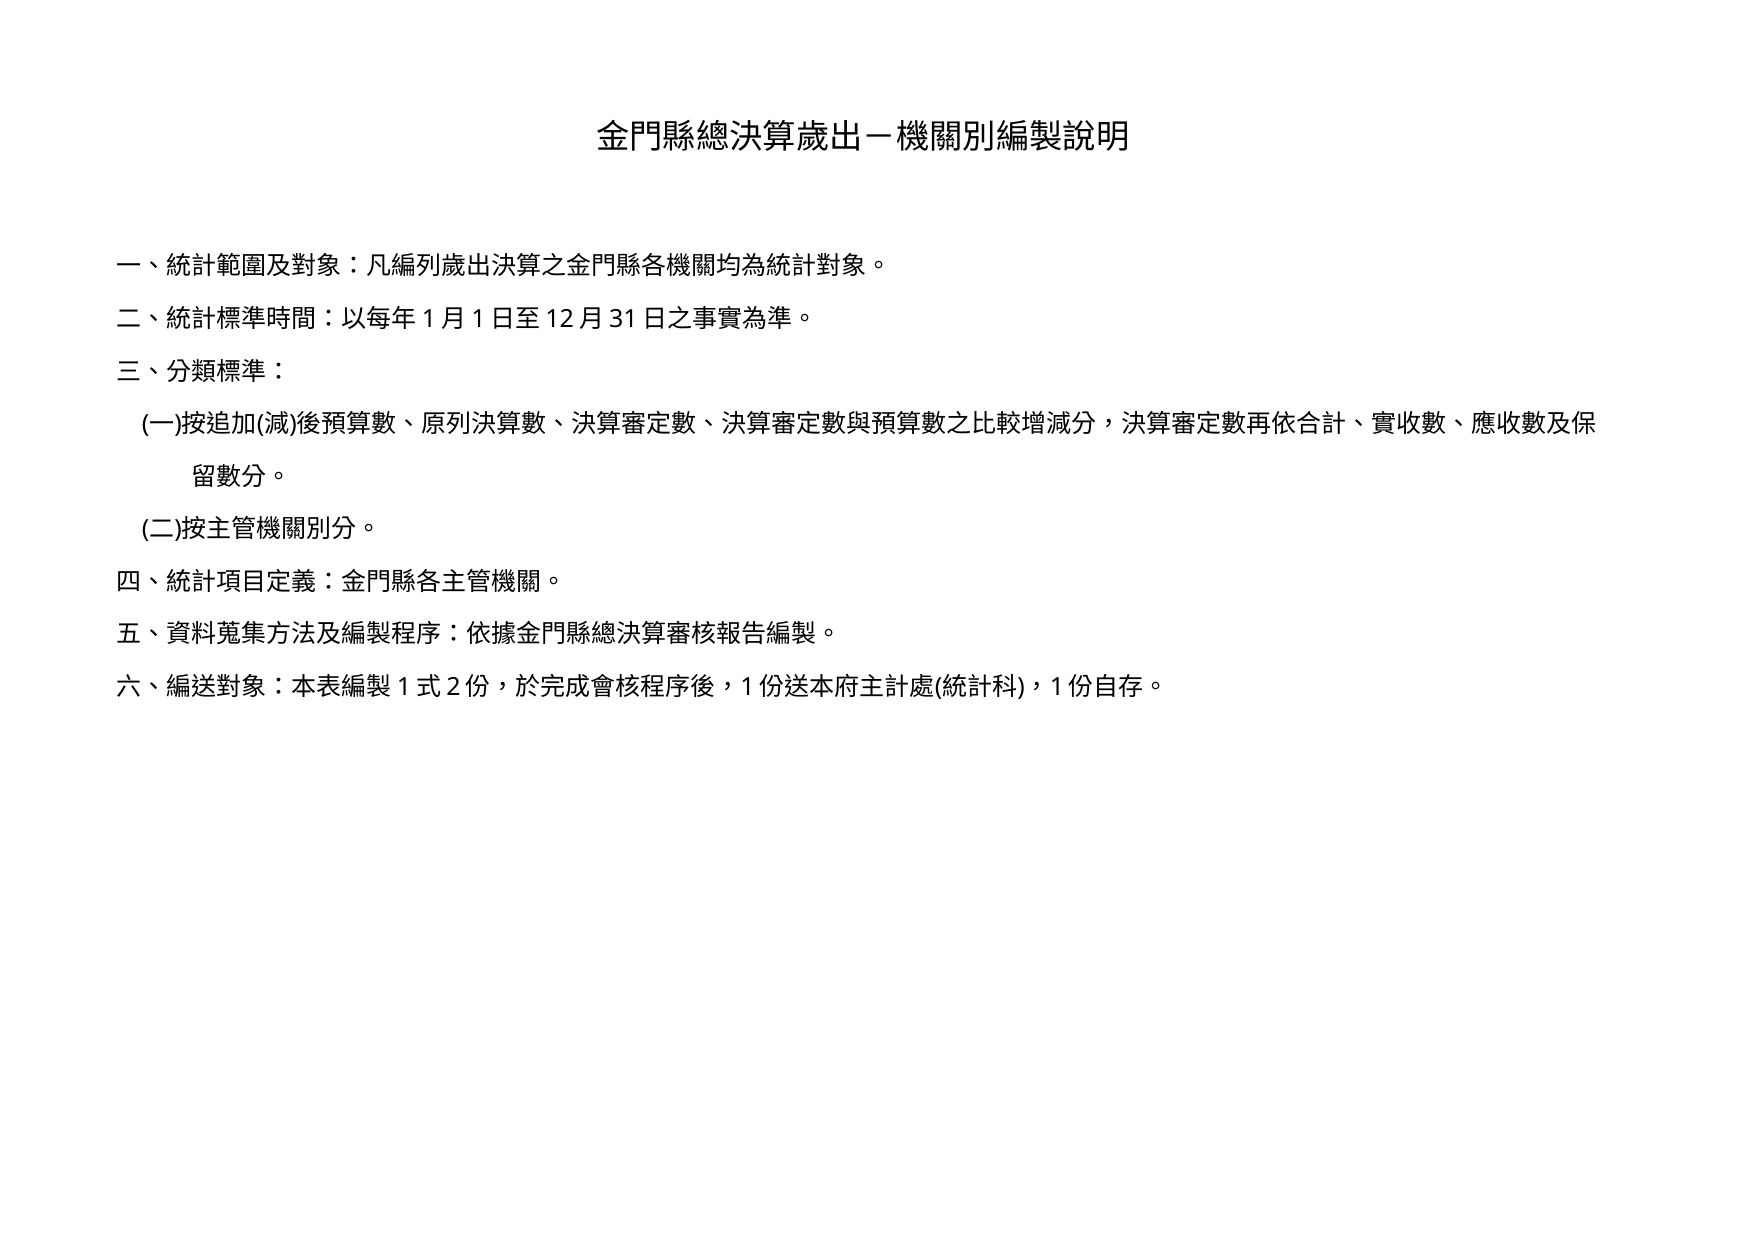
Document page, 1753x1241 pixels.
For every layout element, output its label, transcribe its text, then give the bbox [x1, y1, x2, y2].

text 五、資料蒐集方法及編製程序：依據金門縣總決算審核報告編製。 [117, 592, 1608, 644]
text 六、編送對象：本表編製1式2份，於完成會核程序後，1份送本府主計處(統計科)，1份自存。 [117, 644, 1608, 697]
text 二、統計標準時間：以每年1月1日至12月31日之事實為準。 [117, 276, 1608, 329]
text 三、分類標準： [117, 329, 1608, 382]
text (一)按追加(減)後預算數、原列決算數、決算審定數、決算審定數與預算數之比較增減分，決算審定數再依合計、實收數、應收數及保留數分。 [142, 382, 1608, 487]
text 金門縣總決算歲出－機關別編製說明 [117, 94, 1608, 147]
text 一、統計範圍及對象：凡編列歲出決算之金門縣各機關均為統計對象。 [117, 224, 1608, 276]
text (二)按主管機關別分。 [117, 487, 1608, 539]
text 四、統計項目定義：金門縣各主管機關。 [117, 539, 1608, 592]
